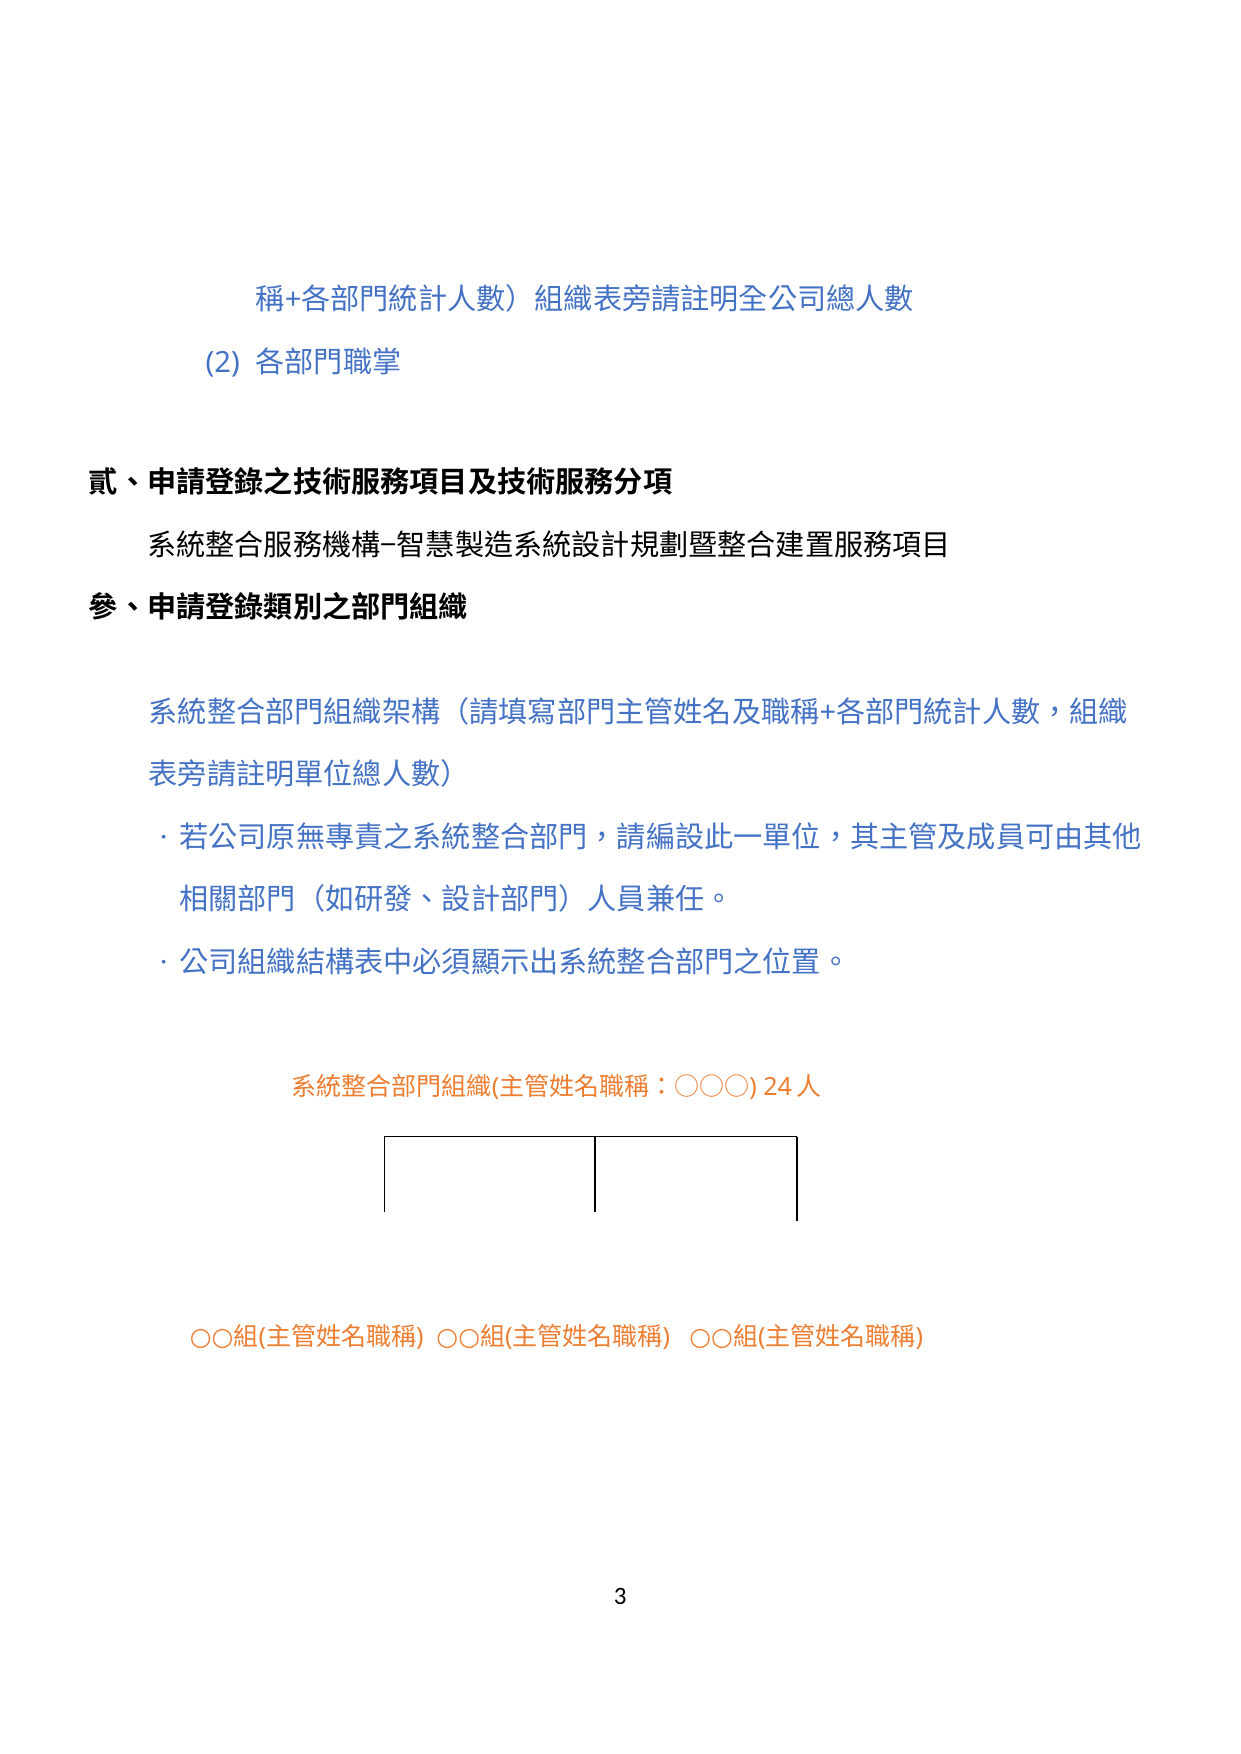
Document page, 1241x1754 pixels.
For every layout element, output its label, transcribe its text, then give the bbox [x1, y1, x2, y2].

text 系統整合服務機構−智慧製造系統設計規劃暨整合建置服務項目 [147, 501, 1152, 563]
text 系統整合部門組織(主管姓名職稱：○○○) 24人 [170, 1043, 1152, 1105]
list 稱+各部門統計人數）組織表旁請註明全公司總人數 [205, 255, 1152, 318]
subtitle 參、申請登錄類別之部門組織 [89, 563, 1152, 626]
text 系統整合部門組織架構（請填寫部門主管姓名及職稱+各部門統計人數，組織表旁請註明單位總人數） [148, 668, 1152, 793]
list 若公司原無專責之系統整合部門，請編設此一單位，其主管及成員可由其他相關部門（如研發、設計部門）人員兼任。 [159, 793, 1152, 918]
list 公司組織結構表中必須顯示出系統整合部門之位置。 [159, 918, 1152, 980]
list 各部門職掌 [205, 318, 1152, 380]
subtitle 貳、申請登錄之技術服務項目及技術服務分項 [89, 458, 1152, 501]
text ○○組(主管姓名職稱) ○○組(主管姓名職稱) ○○組(主管姓名職稱) [170, 1293, 1197, 1355]
